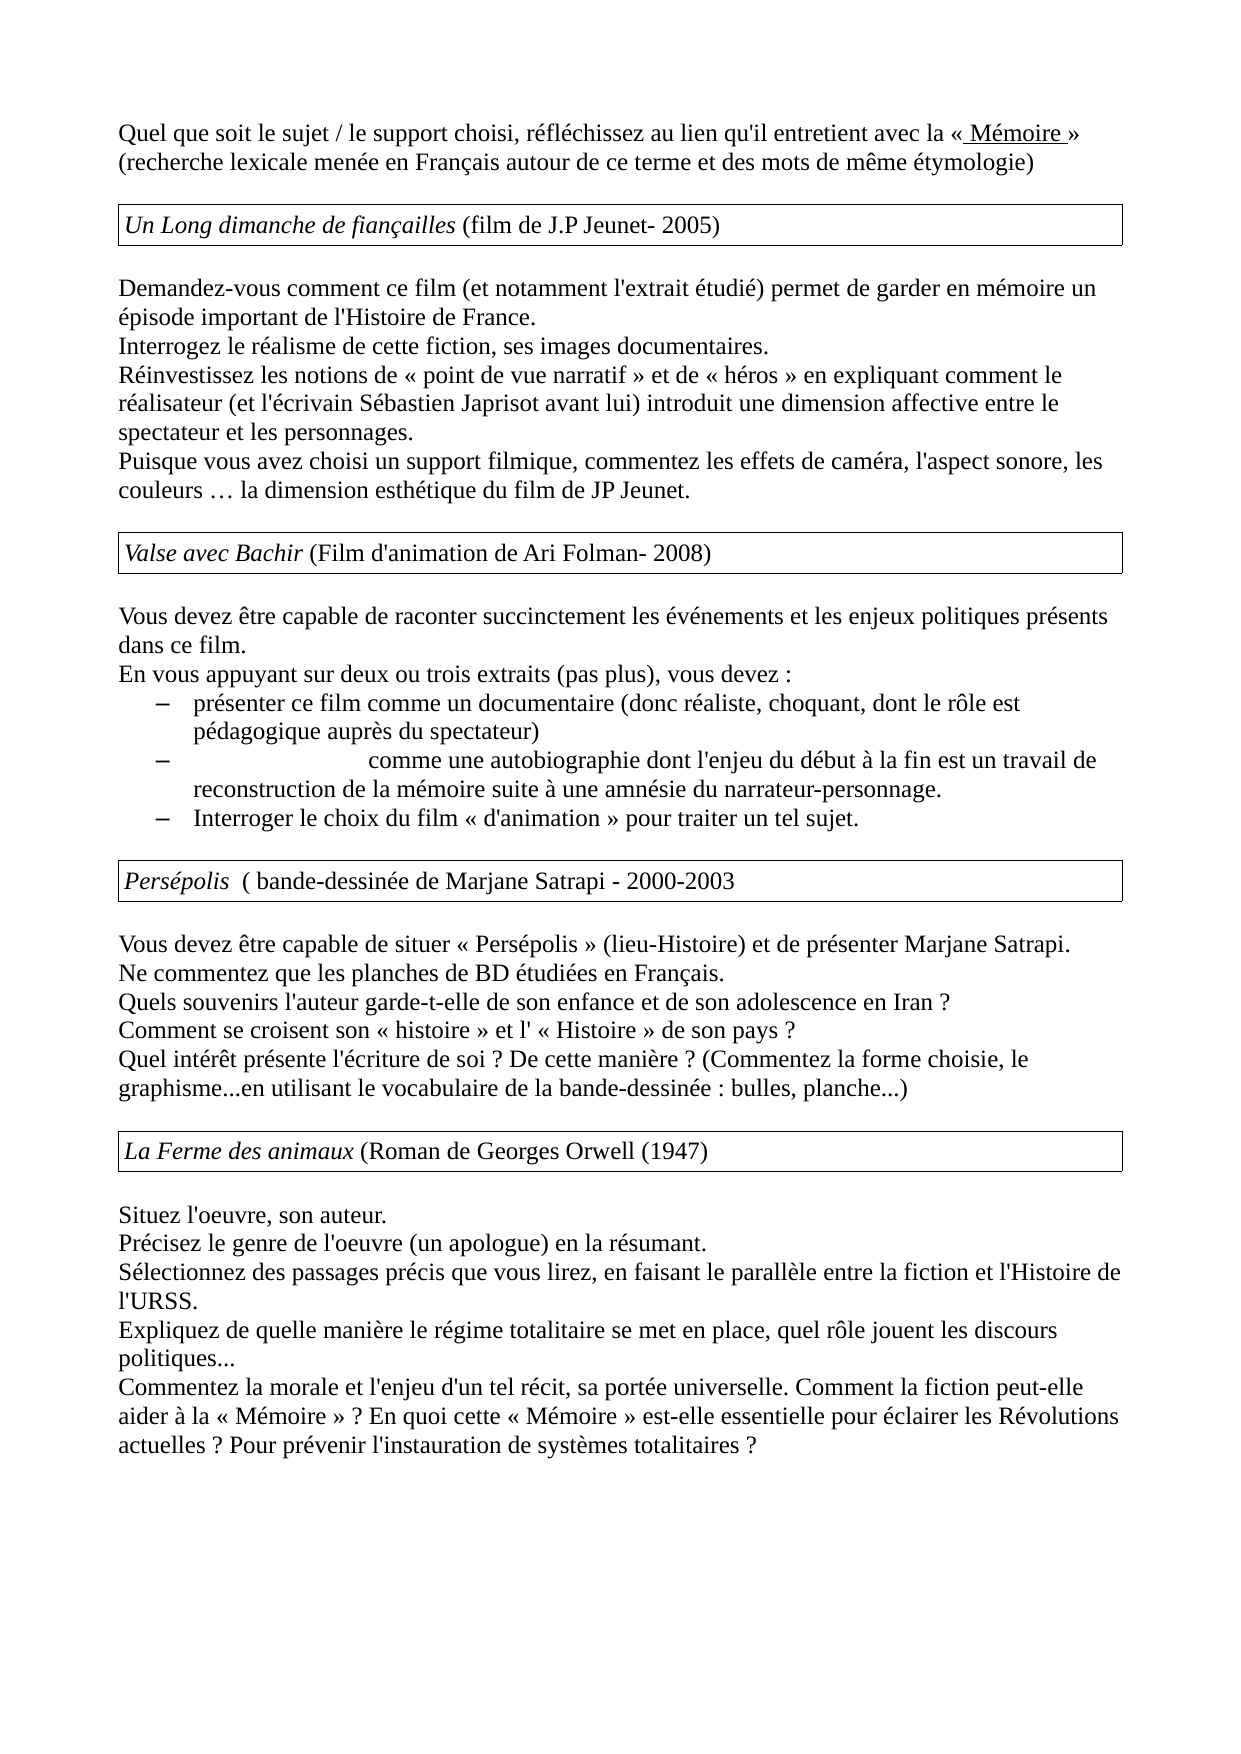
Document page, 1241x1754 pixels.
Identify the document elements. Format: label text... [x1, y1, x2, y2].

table_header Un Long dimanche de fiançailles (film de J.P Jeunet- 2005) [119, 205, 1122, 245]
text Vous devez être capable de raconter succinctement les événements et les enjeux politiques présents dans ce film. [118, 601, 1122, 659]
list Interroger le choix du film « d'animation » pour traiter un tel sujet. [156, 803, 1122, 831]
text Quels souvenirs l'auteur garde-t-elle de son enfance et de son adolescence en Iran ? [118, 987, 1122, 1016]
text Situez l'oeuvre, son auteur. [118, 1200, 1122, 1228]
text Expliquez de quelle manière le régime totalitaire se met en place, quel rôle jouent les discours politiques... [118, 1315, 1122, 1372]
text Quel intérêt présente l'écriture de soi ? De cette manière ? (Commentez la forme choisie, le graphisme...en utilisant le vocabulaire de la bande-dessinée : bulles, planche...) [118, 1044, 1122, 1102]
text Commentez la morale et l'enjeu d'un tel récit, sa portée universelle. Comment la fiction peut-elle aider à la « Mémoire » ? En quoi cette « Mémoire » est-elle essentielle pour éclairer les Révolutions actuelles ? Pour prévenir l'instauration de systèmes totalitaires ? [118, 1372, 1122, 1458]
text Réinvestissez les notions de « point de vue narratif » et de « héros » en expliquant comment le réalisateur (et l'écrivain Sébastien Japrisot avant lui) introduit une dimension affective entre le spectateur et les personnages. [118, 360, 1122, 446]
list comme une autobiographie dont l'enjeu du début à la fin est un travail de reconstruction de la mémoire suite à une amnésie du narrateur-personnage. [156, 745, 1122, 803]
text Vous devez être capable de situer « Persépolis » (lieu-Histoire) et de présenter Marjane Satrapi. [118, 929, 1122, 958]
table_header La Ferme des animaux (Roman de Georges Orwell (1947) [119, 1132, 1122, 1171]
text Interrogez le réalisme de cette fiction, ses images documentaires. [118, 331, 1122, 360]
text Quel que soit le sujet / le support choisi, réfléchissez au lien qu'il entretient avec la « Mémoire » [118, 118, 1122, 147]
text Sélectionnez des passages précis que vous lirez, en faisant le parallèle entre la fiction et l'Histoire de l'URSS. [118, 1257, 1122, 1315]
text En vous appuyant sur deux ou trois extraits (pas plus), vous devez : [118, 659, 1122, 688]
text (recherche lexicale menée en Français autour de ce terme et des mots de même étymologie) [118, 147, 1122, 176]
text Demandez-vous comment ce film (et notamment l'extrait étudié) permet de garder en mémoire un épisode important de l'Histoire de France. [118, 273, 1122, 331]
text Comment se croisent son « histoire » et l' « Histoire » de son pays ? [118, 1016, 1122, 1044]
text Ne commentez que les planches de BD étudiées en Français. [118, 958, 1122, 987]
table_header Persépolis ( bande-dessinée de Marjane Satrapi - 2000-2003 [119, 861, 1122, 901]
text Puisque vous avez choisi un support filmique, commentez les effets de caméra, l'aspect sonore, les couleurs … la dimension esthétique du film de JP Jeunet. [118, 446, 1122, 503]
text Précisez le genre de l'oeuvre (un apologue) en la résumant. [118, 1228, 1122, 1257]
list présenter ce film comme un documentaire (donc réaliste, choquant, dont le rôle est pédagogique auprès du spectateur) [156, 688, 1122, 745]
table_header Valse avec Bachir (Film d'animation de Ari Folman- 2008) [119, 533, 1122, 573]
